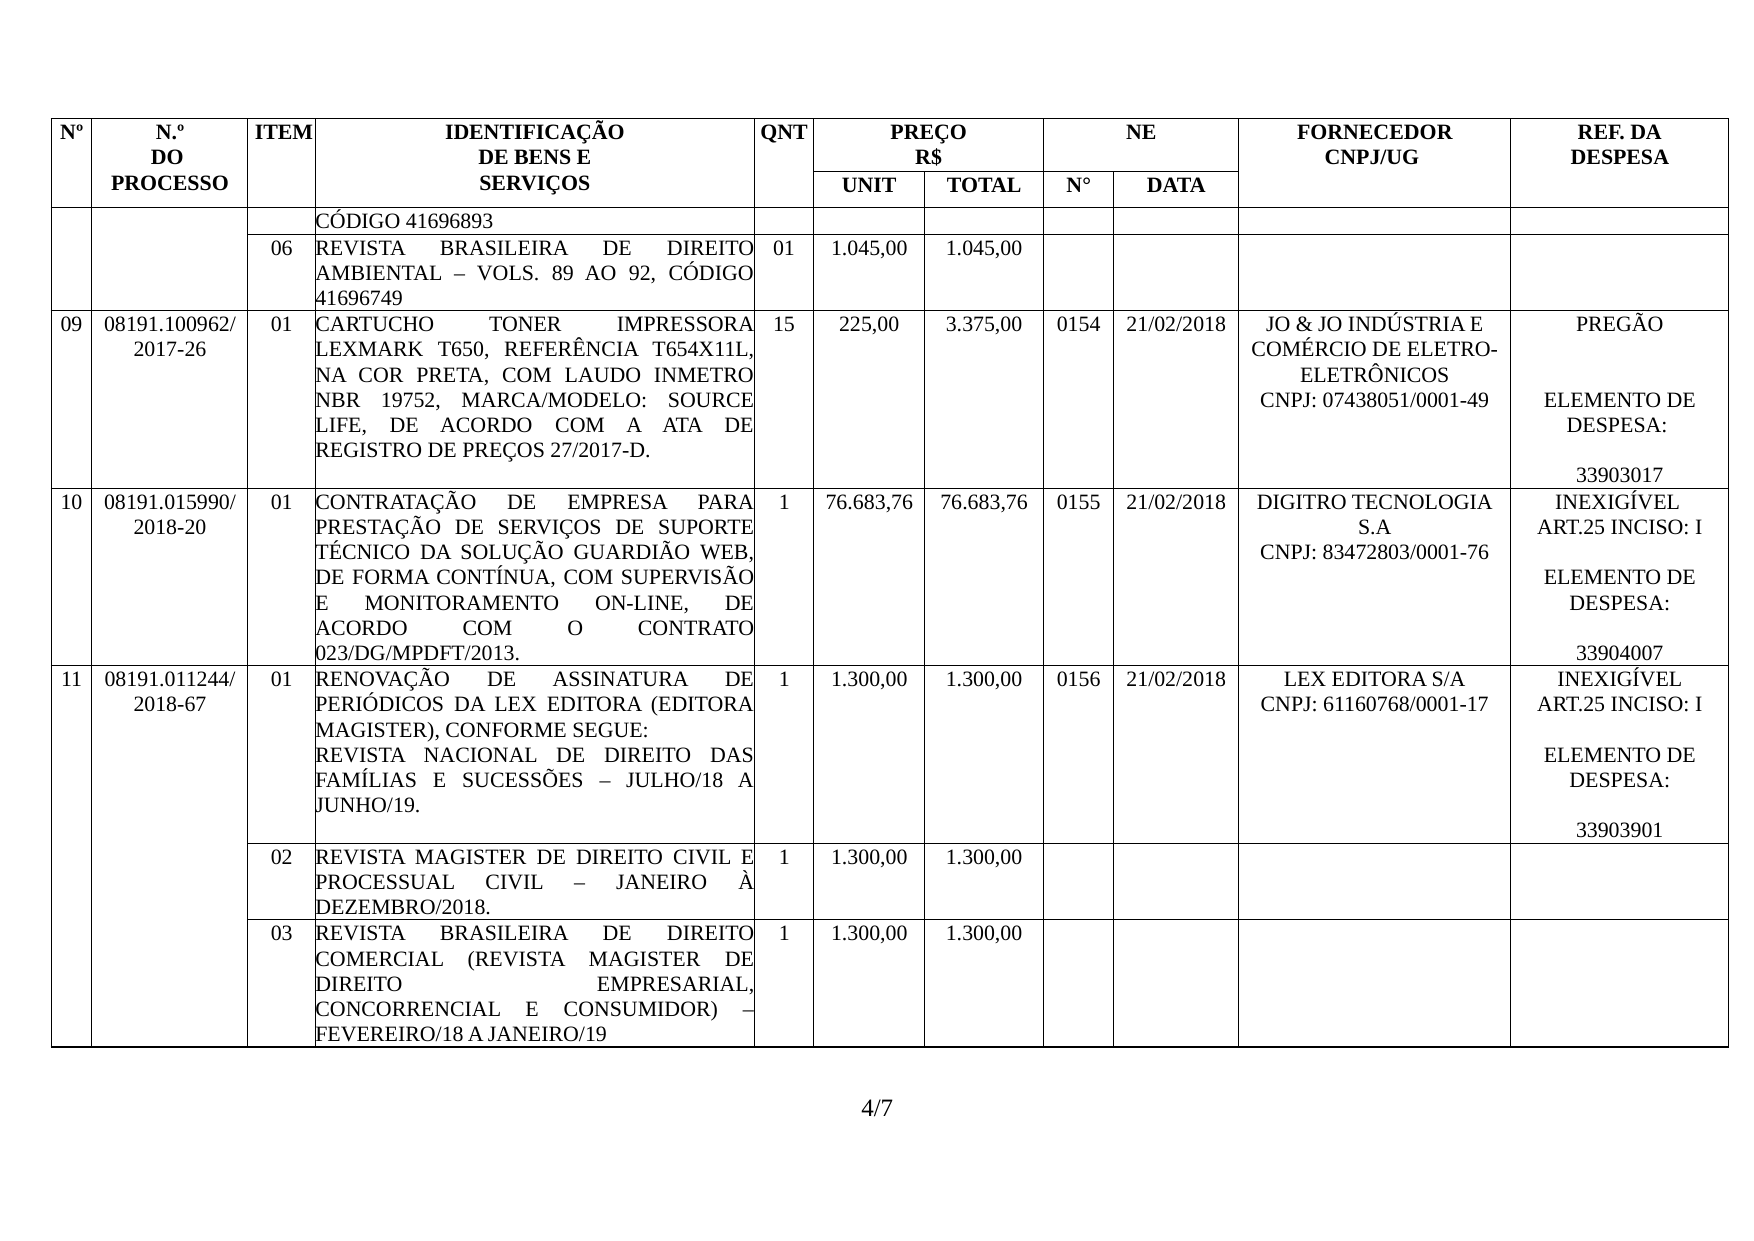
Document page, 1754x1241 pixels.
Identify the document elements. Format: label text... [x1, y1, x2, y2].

table_cell [1044, 235, 1113, 310]
table_cell [1044, 920, 1113, 1046]
table_cell 1 [755, 489, 813, 665]
table_cell 225,00 [814, 311, 924, 488]
table_cell [1114, 208, 1238, 233]
table_cell [92, 208, 247, 310]
table_cell 1 [755, 920, 813, 1046]
table_cell 1.300,00 [814, 920, 924, 1046]
table_header ITEM [248, 119, 315, 207]
table_cell [1511, 844, 1728, 919]
table_cell 0155 [1044, 489, 1113, 665]
table_cell JO & JO INDÚSTRIA E COMÉRCIO DE ELETRO-ELETRÔNICOS CNPJ: 07438051/0001-49 [1239, 311, 1510, 488]
table_cell [1044, 208, 1113, 233]
table_header FORNECEDOR CNPJ/UG [1239, 119, 1510, 207]
table_cell 1.300,00 [925, 920, 1043, 1046]
table_cell INEXIGÍVEL ART.25 INCISO: I ELEMENTO DE DESPESA: 33903901 [1511, 666, 1728, 843]
table_cell 3.375,00 [925, 311, 1043, 488]
table_cell [52, 208, 91, 310]
table_cell [814, 208, 924, 233]
table_cell [1511, 235, 1728, 310]
table_cell N° [1044, 172, 1113, 207]
table_cell [1114, 920, 1238, 1046]
table_header Nº [52, 119, 91, 207]
table_cell 08191.015990/ 2018-20 [92, 489, 247, 665]
table_cell 01 [248, 666, 315, 843]
table_cell DATA [1114, 172, 1238, 207]
table_cell [1511, 208, 1728, 233]
table_header REF. DA DESPESA [1511, 119, 1728, 207]
table_cell 01 [248, 489, 315, 665]
table_cell TOTAL [925, 172, 1043, 207]
table_header IDENTIFICAÇÃO DE BENS E SERVIÇOS [316, 119, 754, 207]
table_cell 03 [248, 920, 315, 1046]
table_cell 0154 [1044, 311, 1113, 488]
table_cell CÓDIGO 41696893 [316, 208, 754, 233]
table_cell CARTUCHO TONER IMPRESSORA LEXMARK T650, REFERÊNCIA T654X11L, NA COR PRETA, COM LAUDO INMETRO NBR 19752, MARCA/MODELO: SOURCE LIFE, DE ACORDO COM A ATA DE REGISTRO DE PREÇOS 27/2017-D. [316, 311, 754, 488]
table_cell [1511, 920, 1728, 1046]
table_cell [1239, 844, 1510, 919]
table_cell 21/02/2018 [1114, 666, 1238, 843]
table_cell 76.683,76 [925, 489, 1043, 665]
table_cell [755, 208, 813, 233]
table_cell 76.683,76 [814, 489, 924, 665]
table_header PREÇO R$ [814, 119, 1043, 171]
table_cell 1.300,00 [814, 666, 924, 843]
table_cell [248, 208, 315, 233]
table_cell UNIT [814, 172, 924, 207]
table_header QNT [755, 119, 813, 207]
table_cell 10 [52, 489, 91, 665]
table_cell [1114, 844, 1238, 919]
table_cell PREGÃO ELEMENTO DE DESPESA: 33903017 [1511, 311, 1728, 488]
table_cell REVISTA MAGISTER DE DIREITO CIVIL E PROCESSUAL CIVIL – JANEIRO À DEZEMBRO/2018. [316, 844, 754, 919]
table_cell DIGITRO TECNOLOGIA S.A CNPJ: 83472803/0001-76 [1239, 489, 1510, 665]
table_cell 09 [52, 311, 91, 488]
table_cell 1.300,00 [814, 844, 924, 919]
table_cell 08191.011244/ 2018-67 [92, 666, 247, 1046]
table_cell RENOVAÇÃO DE ASSINATURA DE PERIÓDICOS DA LEX EDITORA (EDITORA MAGISTER), CONFORME SEGUE: REVISTA NACIONAL DE DIREITO DAS FAMÍLIAS E SUCESSÕES – JULHO/18 A JUNHO/19. [316, 666, 754, 843]
table_cell 1 [755, 844, 813, 919]
table_cell 1.300,00 [925, 666, 1043, 843]
table_cell [925, 208, 1043, 233]
table_cell LEX EDITORA S/A CNPJ: 61160768/0001-17 [1239, 666, 1510, 843]
table_cell REVISTA BRASILEIRA DE DIREITO AMBIENTAL – VOLS. 89 AO 92, CÓDIGO 41696749 [316, 235, 754, 310]
table_cell [1239, 920, 1510, 1046]
table_cell REVISTA BRASILEIRA DE DIREITO COMERCIAL (REVISTA MAGISTER DE DIREITO EMPRESARIAL, CONCORRENCIAL E CONSUMIDOR) – FEVEREIRO/18 A JANEIRO/19 [316, 920, 754, 1046]
table_cell CONTRATAÇÃO DE EMPRESA PARA PRESTAÇÃO DE SERVIÇOS DE SUPORTE TÉCNICO DA SOLUÇÃO GUARDIÃO WEB, DE FORMA CONTÍNUA, COM SUPERVISÃO E MONITORAMENTO ON-LINE, DE ACORDO COM O CONTRATO 023/DG/MPDFT/2013. [316, 489, 754, 665]
table_cell 06 [248, 235, 315, 310]
table_cell 11 [52, 666, 91, 1046]
table_cell 21/02/2018 [1114, 489, 1238, 665]
table_cell 1.045,00 [925, 235, 1043, 310]
table_cell 01 [755, 235, 813, 310]
table_cell 15 [755, 311, 813, 488]
table_cell INEXIGÍVEL ART.25 INCISO: I ELEMENTO DE DESPESA: 33904007 [1511, 489, 1728, 665]
table_cell [1239, 208, 1510, 233]
table_cell 21/02/2018 [1114, 311, 1238, 488]
table_cell 1.300,00 [925, 844, 1043, 919]
table_cell [1044, 844, 1113, 919]
table_cell [1239, 235, 1510, 310]
table_cell 0156 [1044, 666, 1113, 843]
table_cell 08191.100962/ 2017-26 [92, 311, 247, 488]
table_cell 1.045,00 [814, 235, 924, 310]
table_cell 02 [248, 844, 315, 919]
table_header N.º DO PROCESSO [92, 119, 247, 207]
table_cell 01 [248, 311, 315, 488]
table_header NE [1044, 119, 1238, 171]
table_cell 1 [755, 666, 813, 843]
table_cell [1114, 235, 1238, 310]
